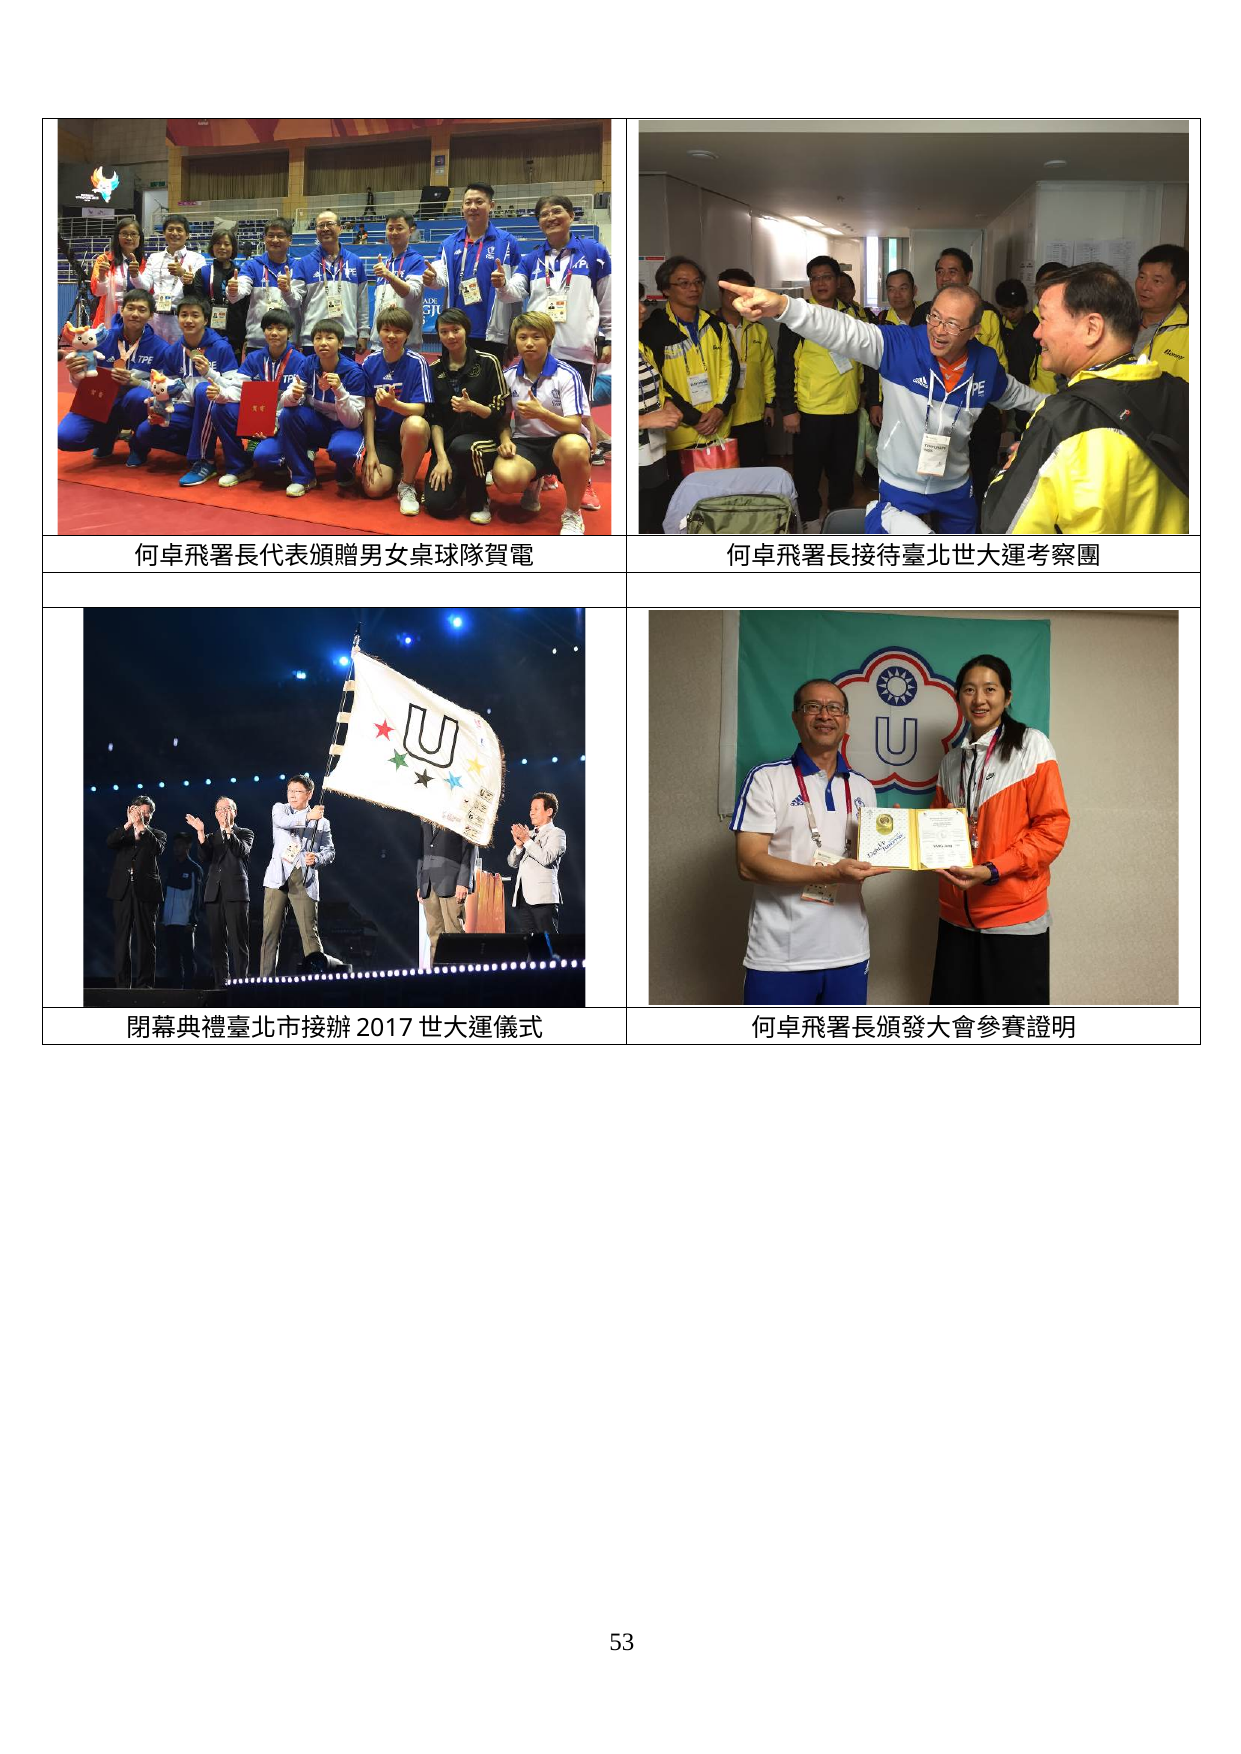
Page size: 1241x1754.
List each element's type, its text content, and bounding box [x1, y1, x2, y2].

table_cell [586, 608, 626, 1007]
table_cell [43, 573, 626, 607]
table_cell [627, 608, 1200, 1007]
table_cell 何卓飛署長接待臺北世大運考察團 [627, 536, 1200, 572]
table_cell [612, 119, 626, 535]
table_cell 閉幕典禮臺北市接辦2017世大運儀式 [43, 1008, 626, 1044]
picture [57, 119, 612, 535]
table_cell [627, 573, 1200, 607]
table_cell [43, 608, 83, 1007]
table_cell [627, 119, 1200, 535]
picture [83, 608, 586, 1007]
table_cell [43, 119, 57, 535]
table_cell 何卓飛署長頒發大會參賽證明 [627, 1008, 1200, 1044]
picture [648, 610, 1179, 1005]
table_cell 何卓飛署長代表頒贈男女桌球隊賀電 [43, 536, 626, 572]
picture [638, 120, 1189, 534]
